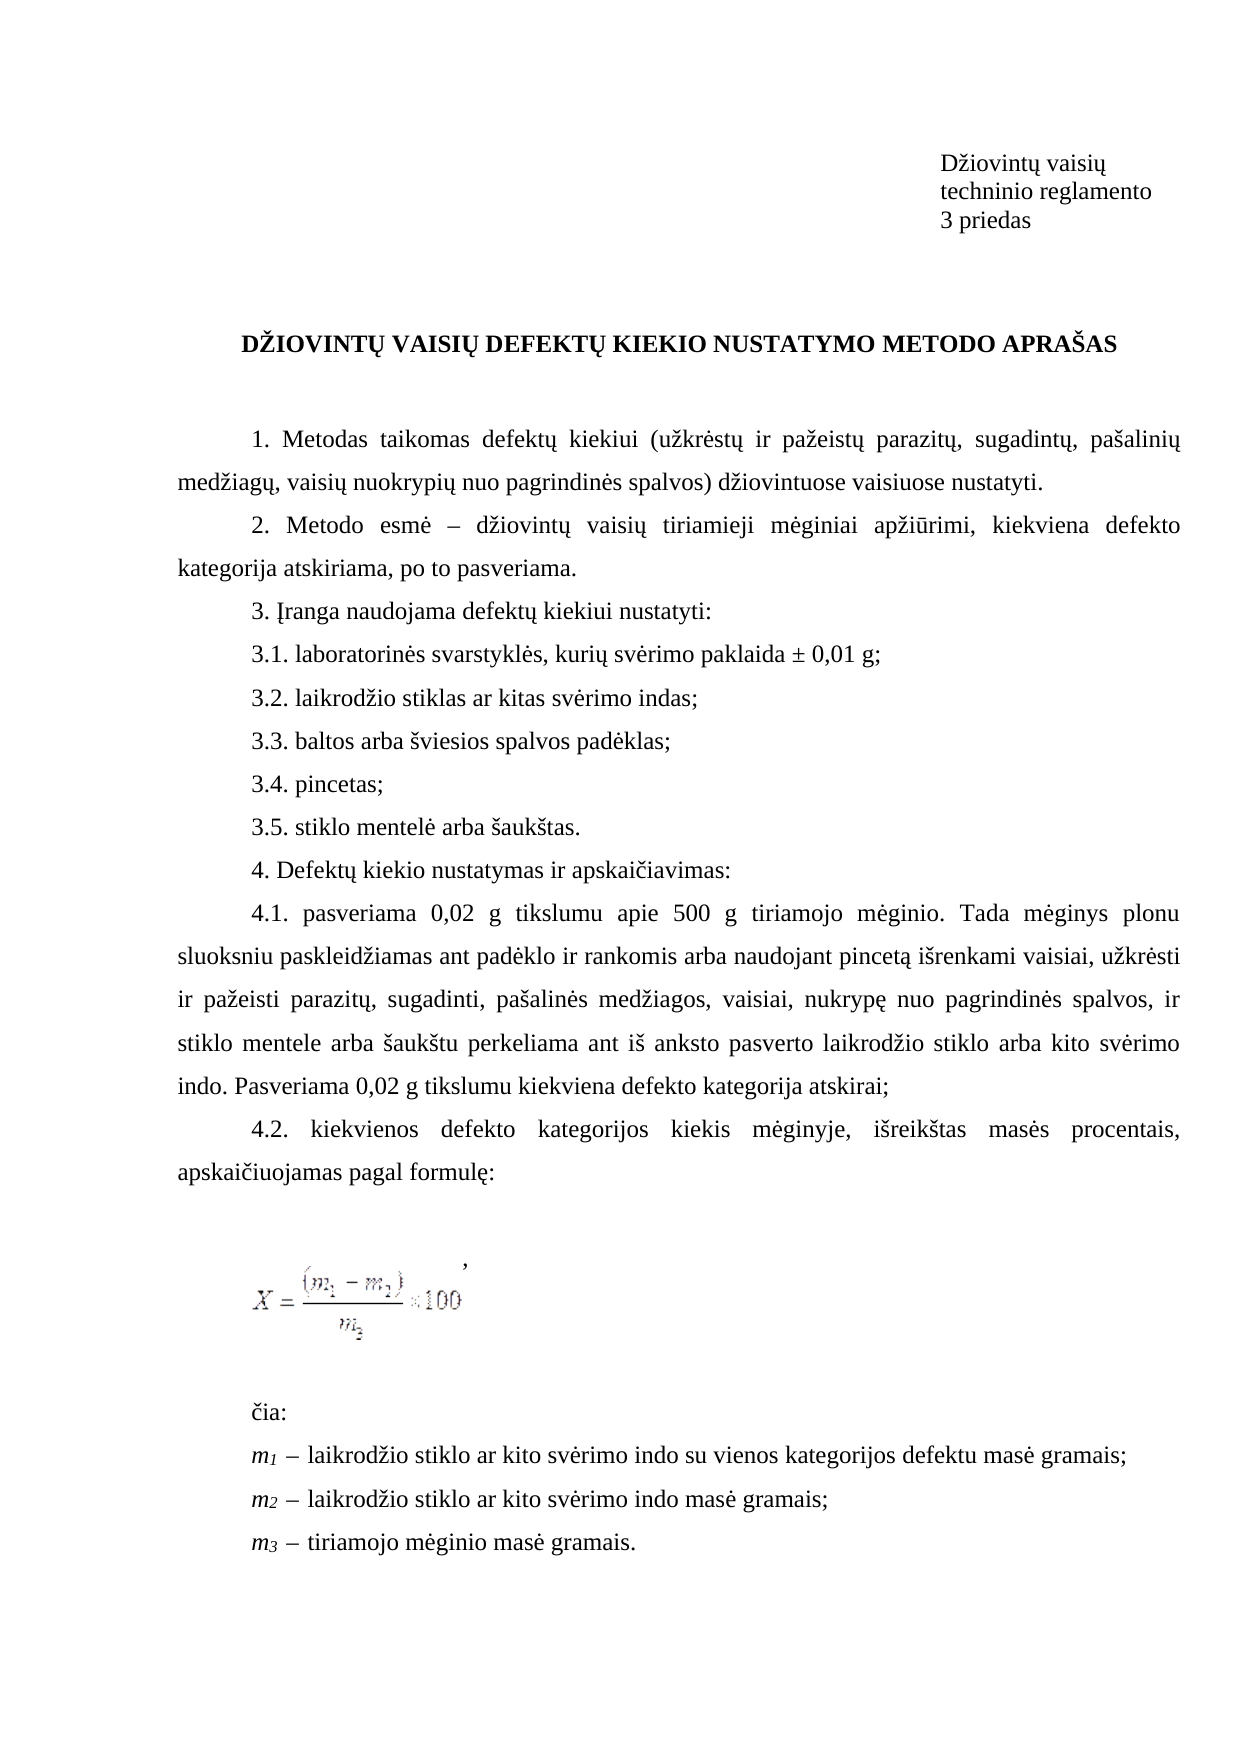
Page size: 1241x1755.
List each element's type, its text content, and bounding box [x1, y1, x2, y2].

text 3.3. baltos arba šviesios spalvos padėklas; [177, 726, 1181, 754]
text m1 – laikrodžio stiklo ar kito svėrimo indo su vienos kategorijos defektu masė gramais; [177, 1441, 1181, 1469]
text 4.1. pasveriama 0,02 g tikslumu apie 500 g tiriamojo mėginio. Tada mėginys plonu sluoksniu paskleidžiamas ant padėklo ir rankomis arba naudojant pincetą išrenkami vaisiai, užkrėsti ir pažeisti parazitų, sugadinti, pašalinės medžiagos, vaisiai, nukrypę nuo pagrindinės spalvos, ir stiklo mentele arba šaukštu perkeliama ant iš anksto pasverto laikrodžio stiklo arba kito svėrimo indo. Pasveriama 0,02 g tikslumu kiekviena defekto kategorija atskirai; [177, 898, 1181, 1099]
text 4. Defektų kiekio nustatymas ir apskaičiavimas: [177, 855, 1181, 884]
text techninio reglamento [852, 176, 1181, 205]
text 3.2. laikrodžio stiklas ar kitas svėrimo indas; [177, 683, 1181, 711]
text Džiovintų vaisių [899, 148, 1181, 176]
text DŽIOVINTŲ VAISIŲ DEFEKTŲ KIEKIO NUSTATYMO METODO APRAŠAS [177, 329, 1181, 358]
text m2 – laikrodžio stiklo ar kito svėrimo indo masė gramais; [177, 1484, 1181, 1512]
text 3.4. pincetas; [177, 769, 1181, 798]
text 3. Įranga naudojama defektų kiekiui nustatyti: [177, 596, 1181, 625]
text 3.5. stiklo mentelė arba šaukštas. [177, 812, 1181, 841]
text , [177, 1243, 1181, 1340]
text čia: [177, 1397, 1181, 1426]
text 1. Metodas taikomas defektų kiekiui (užkrėstų ir pažeistų parazitų, sugadintų, pašalinių medžiagų, vaisių nuokrypių nuo pagrindinės spalvos) džiovintuose vaisiuose nustatyti. [177, 424, 1181, 496]
text 3.1. laboratorinės svarstyklės, kurių svėrimo paklaida ± 0,01 g; [177, 639, 1181, 668]
text 3 priedas [852, 205, 1181, 234]
text 4.2. kiekvienos defekto kategorijos kiekis mėginyje, išreikštas masės procentais, apskaičiuojamas pagal formulę: [177, 1114, 1181, 1186]
text m3 – tiriamojo mėginio masė gramais. [177, 1527, 1181, 1556]
text 2. Metodo esmė – džiovintų vaisių tiriamieji mėginiai apžiūrimi, kiekviena defekto kategorija atskiriama, po to pasveriama. [177, 510, 1181, 582]
